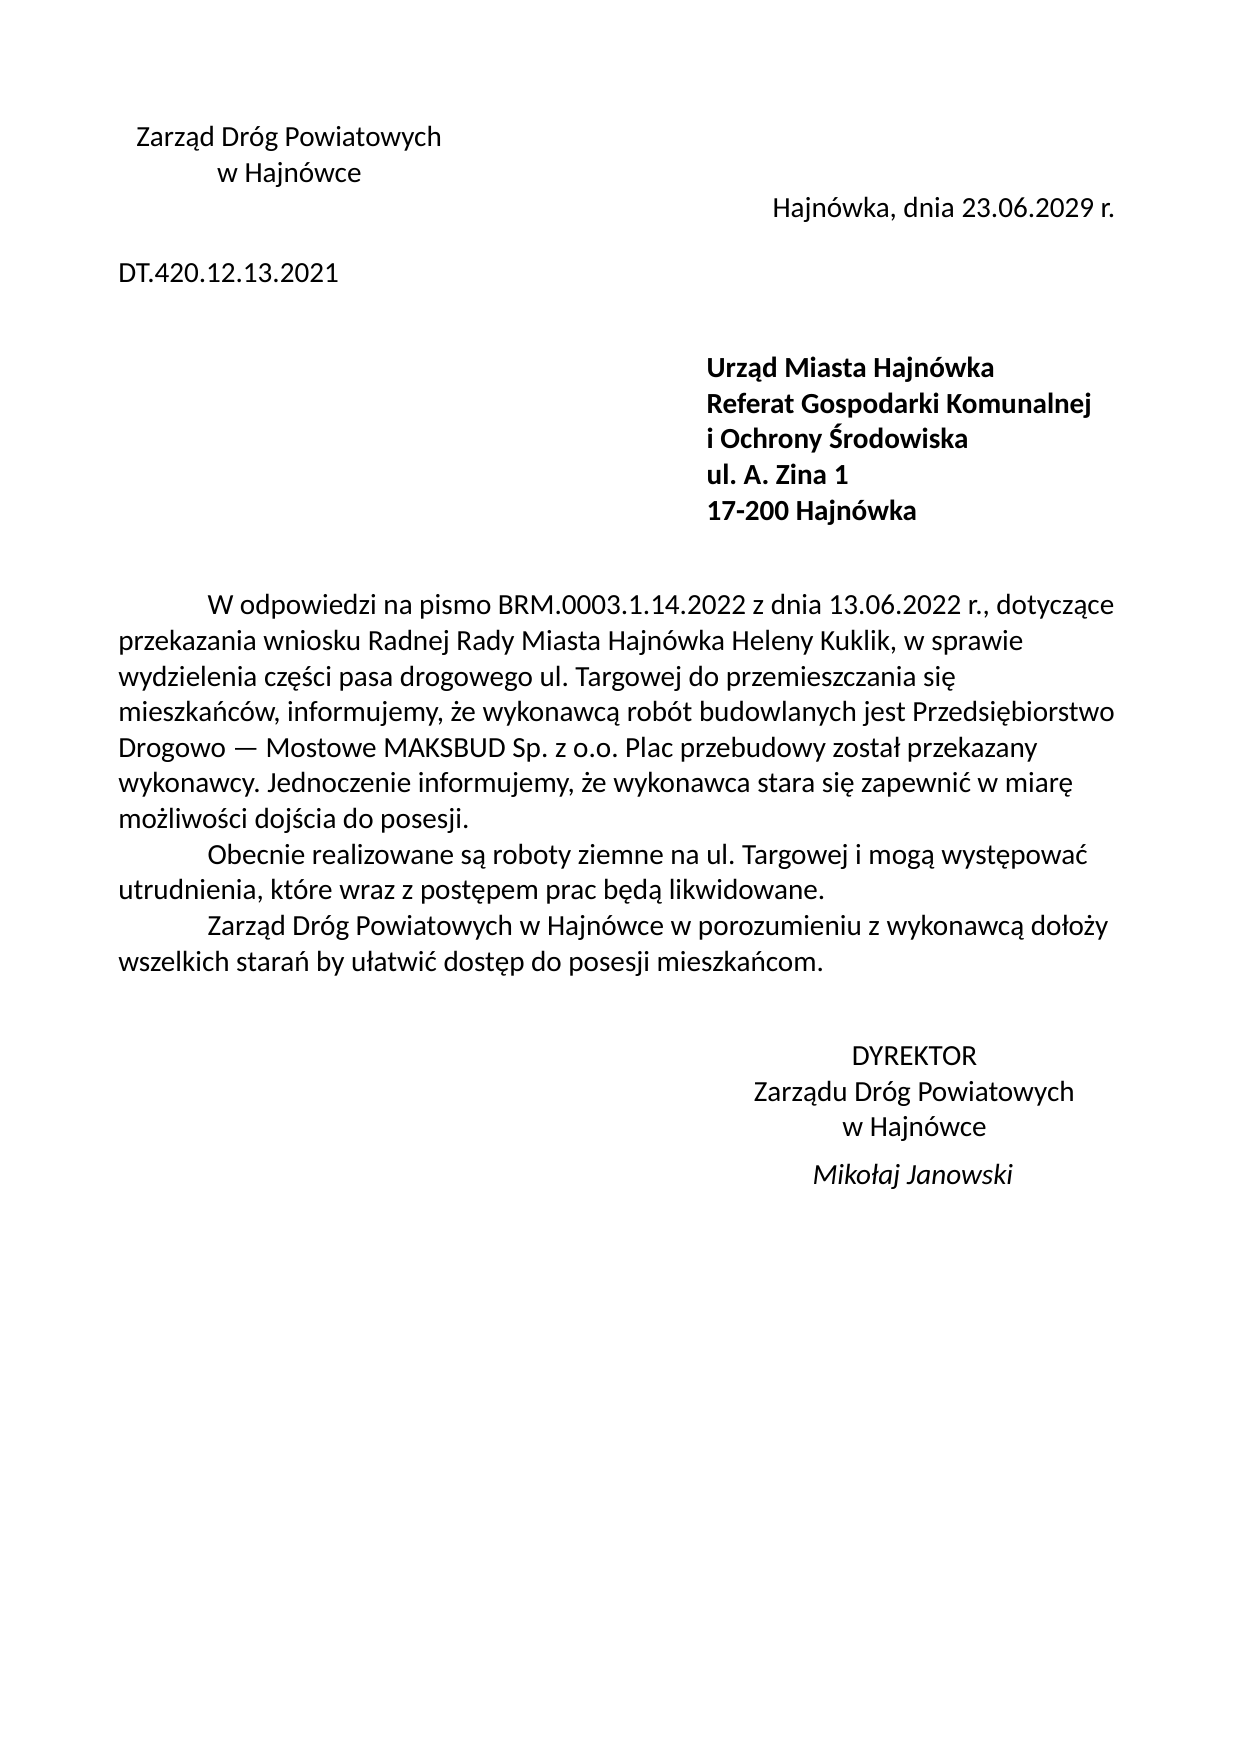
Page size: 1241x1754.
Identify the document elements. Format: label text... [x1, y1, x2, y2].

text Hajnówka, dnia 23.06.2029 r. [118, 189, 1122, 225]
text Urząd Miasta Hajnówka [706, 349, 1122, 385]
text DYREKTOR [706, 1037, 1122, 1073]
text Zarząd Dróg Powiatowych w Hajnówce w porozumieniu z wykonawcą dołoży wszelkich starań by ułatwić dostęp do posesji mieszkańcom. [118, 907, 1122, 978]
text Zarządu Dróg Powiatowych [706, 1073, 1122, 1108]
text Mikołaj Janowski [706, 1156, 1122, 1192]
text i Ochrony Środowiska [706, 420, 1122, 456]
text Obecnie realizowane są roboty ziemne na ul. Targowej i mogą występować utrudnienia, które wraz z postępem prac będą likwidowane. [118, 836, 1122, 907]
text w Hajnówce [706, 1108, 1122, 1144]
text w Hajnówce [0, 154, 1122, 189]
text Zarząd Dróg Powiatowych [0, 118, 1122, 154]
text 17-200 Hajnówka [706, 492, 1122, 527]
text ul. A. Zina 1 [706, 456, 1122, 492]
text DT.420.12.13.2021 [118, 254, 1122, 290]
text Referat Gospodarki Komunalnej [706, 385, 1122, 420]
text W odpowiedzi na pismo BRM.0003.1.14.2022 z dnia 13.06.2022 r., dotyczące przekazania wniosku Radnej Rady Miasta Hajnówka Heleny Kuklik, w sprawie wydzielenia części pasa drogowego ul. Targowej do przemieszczania się mieszkańców, informujemy, że wykonawcą robót budowlanych jest Przedsiębiorstwo Drogowo — Mostowe MAKSBUD Sp. z o.o. Plac przebudowy został przekazany wykonawcy. Jednoczenie informujemy, że wykonawca stara się zapewnić w miarę możliwości dojścia do posesji. [118, 586, 1122, 836]
